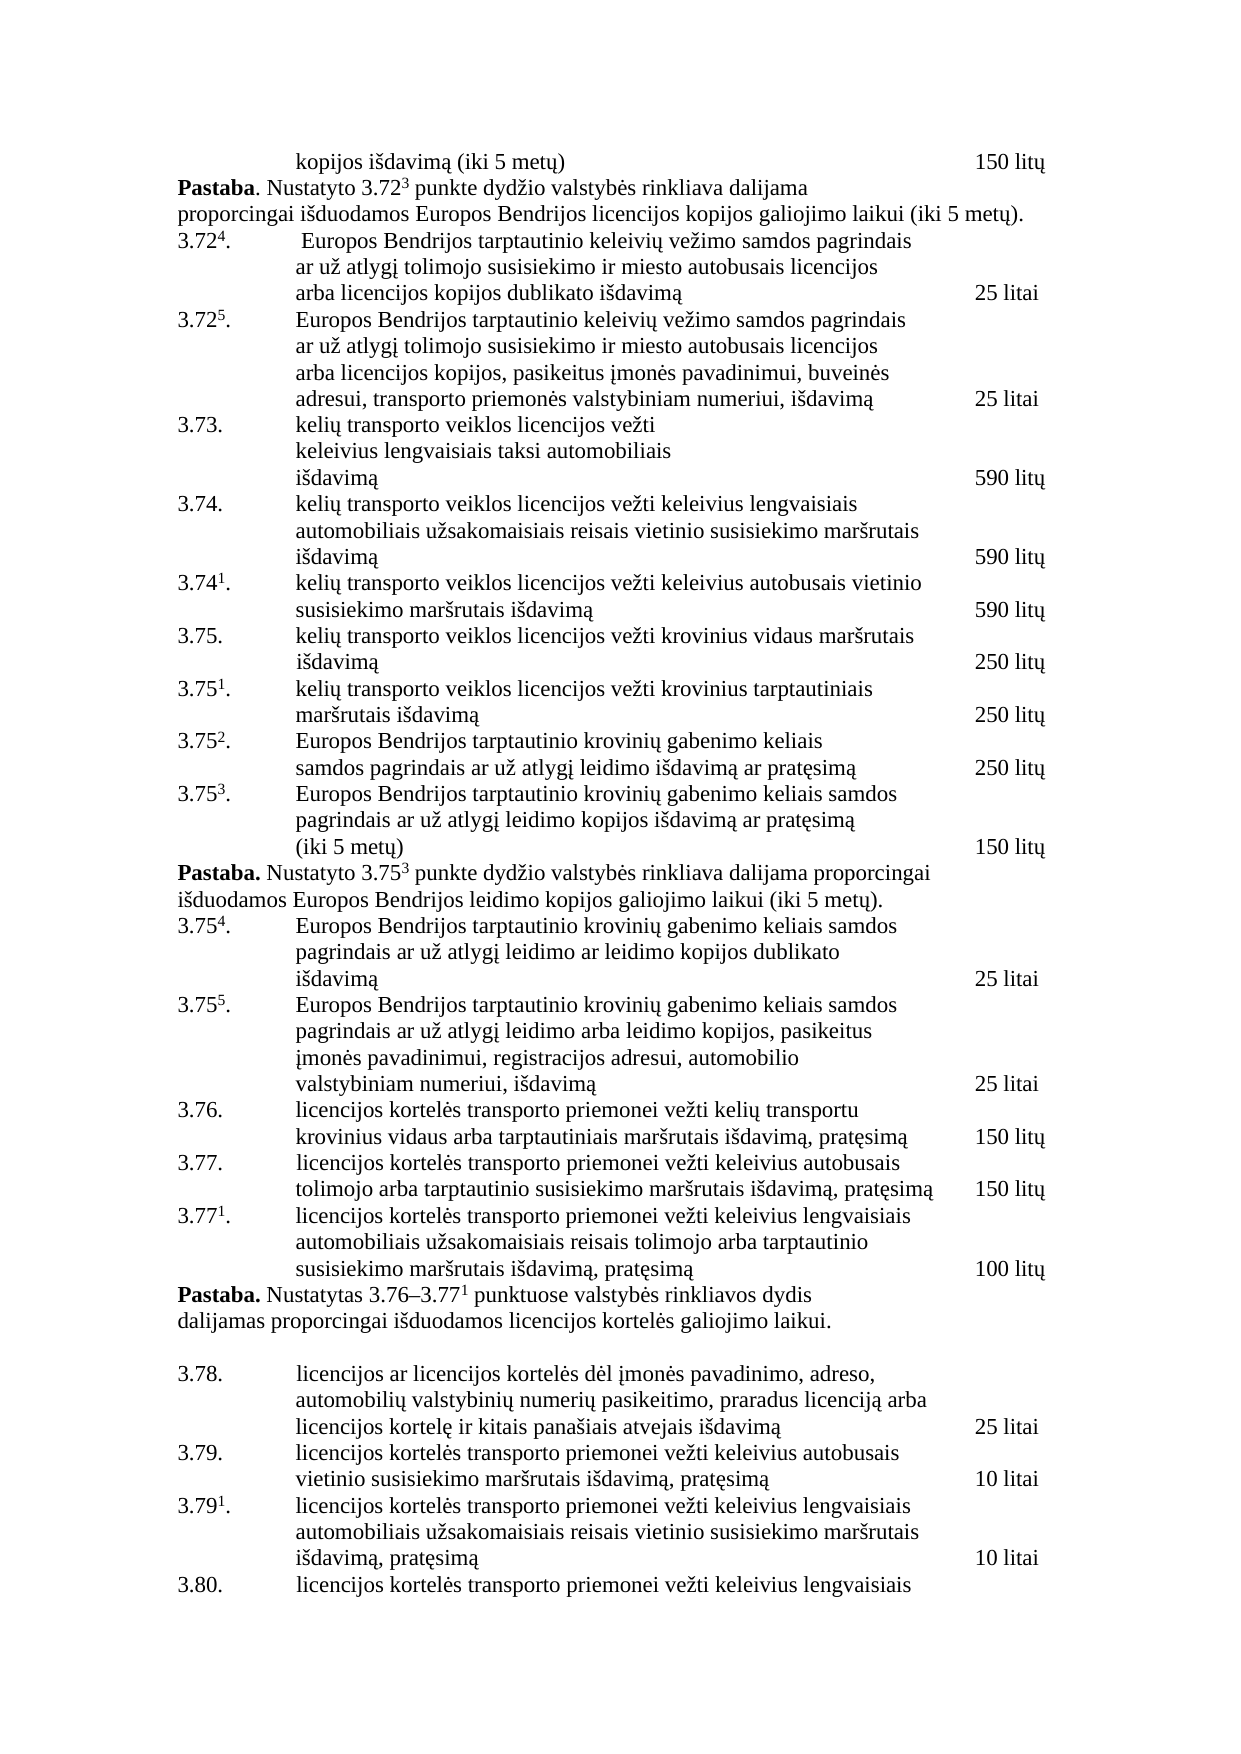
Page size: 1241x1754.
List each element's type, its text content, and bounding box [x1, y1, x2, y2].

text ar už atlygį tolimojo susisiekimo ir miesto autobusais licencijos [177, 253, 1122, 279]
text automobiliais užsakomaisiais reisais tolimojo arba tarptautinio [177, 1228, 1122, 1254]
text maršrutais išdavimą 250 litų [177, 701, 1122, 727]
text išdavimą 25 litai [177, 965, 1122, 991]
text adresui, transporto priemonės valstybiniam numeriui, išdavimą 25 litai [295, 385, 1122, 411]
text ar už atlygį tolimojo susisiekimo ir miesto autobusais licencijos [177, 332, 1122, 358]
text arba licencijos kopijos, pasikeitus įmonės pavadinimui, buveinės [177, 358, 1122, 385]
text 3.75. kelių transporto veiklos licencijos vežti krovinius vidaus maršrutais [177, 622, 1122, 648]
text pagrindais ar už atlygį leidimo kopijos išdavimą ar pratęsimą [177, 807, 1122, 833]
text susisiekimo maršrutais išdavimą, pratęsimą 100 litų [177, 1254, 1122, 1281]
text 3.79. licencijos kortelės transporto priemonei vežti keleivius autobusais vietinio susisiekimo maršrutais išdavimą, pratęsimą 10 litai [177, 1439, 1122, 1492]
text 3.755. Europos Bendrijos tarptautinio krovinių gabenimo keliais samdos [177, 991, 1122, 1017]
text įmonės pavadinimui, registracijos adresui, automobilio [177, 1044, 1122, 1070]
text keleivius lengvaisiais taksi automobiliais [177, 438, 1122, 464]
text licencijos kortelę ir kitais panašiais atvejais išdavimą 25 litai [177, 1413, 1122, 1439]
text Pastaba. Nustatytas 3.76–3.771 punktuose valstybės rinkliavos dydis [177, 1281, 1122, 1307]
list licencijos kortelės transporto priemonei vežti keleivius lengvaisiais [177, 1571, 1122, 1597]
text Pastaba. Nustatyto 3.723 punkte dydžio valstybės rinkliava dalijama [177, 174, 1122, 200]
text 3.752. Europos Bendrijos tarptautinio krovinių gabenimo keliais [177, 727, 1122, 754]
text automobilių valstybinių numerių pasikeitimo, praradus licenciją arba [177, 1386, 1122, 1413]
text 3.724. Europos Bendrijos tarptautinio keleivių vežimo samdos pagrindais [177, 227, 1122, 253]
text 3.771. licencijos kortelės transporto priemonei vežti keleivius lengvaisiais [177, 1202, 1122, 1228]
text arba licencijos kopijos dublikato išdavimą 25 litai [177, 279, 1122, 306]
text 3.754. Europos Bendrijos tarptautinio krovinių gabenimo keliais samdos [177, 912, 1122, 938]
text kopijos išdavimą (iki 5 metų) 150 litų [177, 148, 1122, 174]
text išdavimą 590 litų [295, 464, 1122, 490]
text tolimojo arba tarptautinio susisiekimo maršrutais išdavimą, pratęsimą 150 litų [177, 1176, 1122, 1202]
text išdavimą 250 litų [296, 648, 1122, 675]
text proporcingai išduodamos Europos Bendrijos licencijos kopijos galiojimo laikui (iki 5 metų). [177, 200, 1122, 227]
text samdos pagrindais ar už atlygį leidimo išdavimą ar pratęsimą 250 litų [177, 754, 1122, 780]
text 3.73. kelių transporto veiklos licencijos vežti [177, 411, 1122, 438]
list licencijos kortelės transporto priemonei vežti keleivius autobusais [177, 1149, 1122, 1176]
text išduodamos Europos Bendrijos leidimo kopijos galiojimo laikui (iki 5 metų). [177, 886, 1122, 912]
text 3.74. kelių transporto veiklos licencijos vežti keleivius lengvaisiais automobiliais užsakomaisiais reisais vietinio susisiekimo maršrutais išdavimą 590 litų [177, 490, 1122, 569]
text krovinius vidaus arba tarptautiniais maršrutais išdavimą, pratęsimą 150 litų [177, 1123, 1122, 1149]
list licencijos ar licencijos kortelės dėl įmonės pavadinimo, adreso, [177, 1360, 1122, 1386]
text pagrindais ar už atlygį leidimo arba leidimo kopijos, pasikeitus [177, 1017, 1122, 1044]
text 3.76. licencijos kortelės transporto priemonei vežti kelių transportu [177, 1096, 1122, 1123]
text 3.753. Europos Bendrijos tarptautinio krovinių gabenimo keliais samdos [177, 780, 1122, 807]
text pagrindais ar už atlygį leidimo ar leidimo kopijos dublikato [177, 938, 1122, 965]
text 3.725. Europos Bendrijos tarptautinio keleivių vežimo samdos pagrindais [177, 306, 1122, 332]
text 3.741. kelių transporto veiklos licencijos vežti keleivius autobusais vietinio susisiekimo maršrutais išdavimą 590 litų [177, 569, 1122, 622]
text (iki 5 metų) 150 litų [177, 833, 1122, 859]
text 3.751. kelių transporto veiklos licencijos vežti krovinius tarptautiniais [177, 675, 1122, 701]
text 3.791. licencijos kortelės transporto priemonei vežti keleivius lengvaisiais automobiliais užsakomaisiais reisais vietinio susisiekimo maršrutais išdavimą, pratęsimą 10 litai [177, 1492, 1122, 1571]
text valstybiniam numeriui, išdavimą 25 litai [177, 1070, 1122, 1096]
text dalijamas proporcingai išduodamos licencijos kortelės galiojimo laikui. [177, 1307, 1122, 1334]
text Pastaba. Nustatyto 3.753 punkte dydžio valstybės rinkliava dalijama proporcingai [177, 859, 1122, 886]
